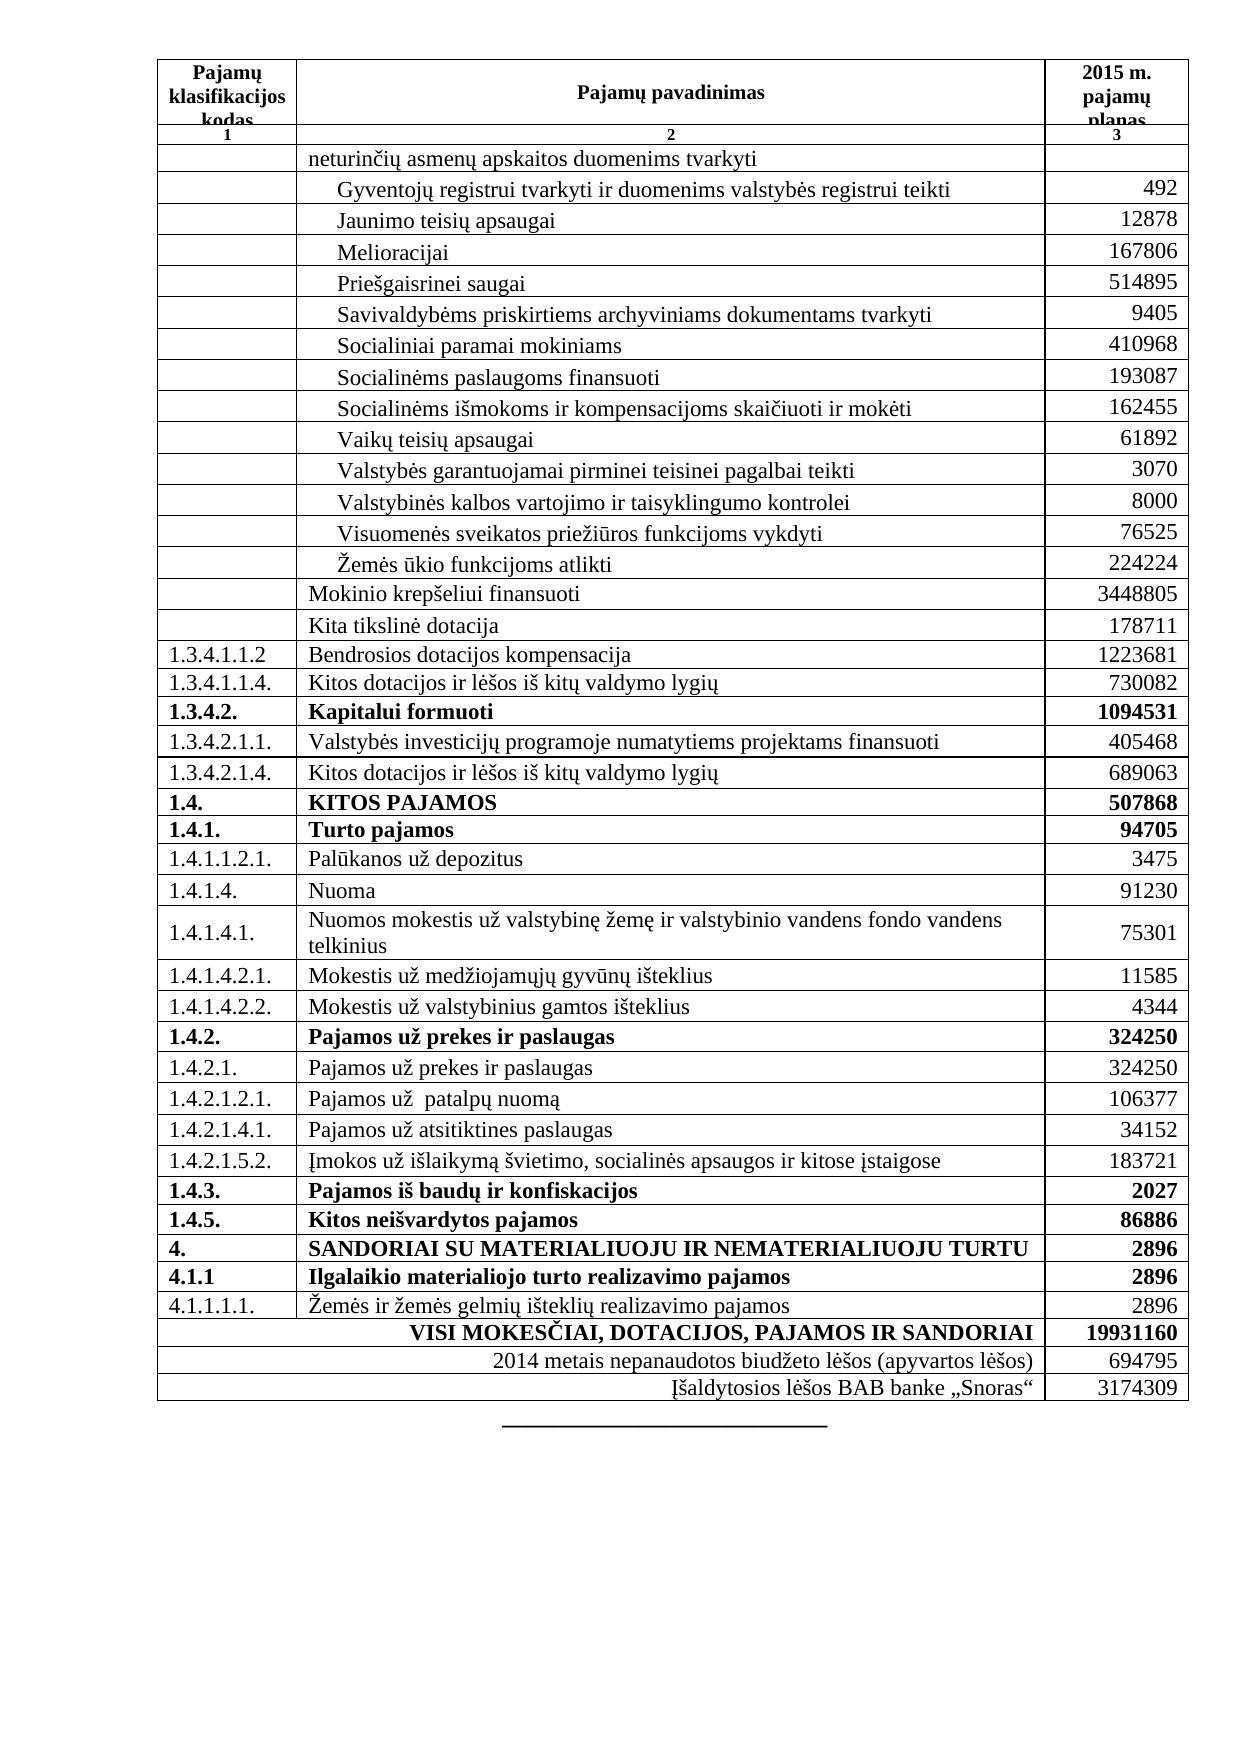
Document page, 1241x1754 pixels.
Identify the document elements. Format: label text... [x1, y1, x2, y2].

table_cell 34152 [1046, 1115, 1188, 1145]
table_cell 94705 [1046, 816, 1188, 842]
table_cell 730082 [1046, 669, 1188, 696]
table_cell 1.4.2.1.5.2. [158, 1146, 296, 1176]
table_header Pajamų klasifikacijos kodas [158, 60, 296, 124]
table_cell Socialiniai paramai mokiniams [297, 329, 1044, 359]
table_cell 2014 metais nepanaudotos biudžeto lėšos (apyvartos lėšos) [158, 1347, 1044, 1373]
table_cell Pajamos už patalpų nuomą [297, 1083, 1044, 1113]
table_cell 3475 [1046, 844, 1188, 874]
table_cell 3 [1046, 125, 1188, 144]
table_cell [158, 516, 296, 546]
table_cell 1.4.1.4.1. [158, 906, 296, 959]
table_cell [158, 579, 296, 609]
table_cell Įšaldytosios lėšos BAB banke „Snoras“ [158, 1374, 1044, 1400]
table_cell 507868 [1046, 789, 1188, 815]
table_cell 2 [297, 125, 1044, 144]
table_cell 178711 [1046, 610, 1188, 640]
table_cell 106377 [1046, 1083, 1188, 1113]
table_cell 1223681 [1046, 641, 1188, 668]
table_cell 514895 [1046, 266, 1188, 296]
table_cell 1.3.4.2.1.1. [158, 726, 296, 756]
table_cell 91230 [1046, 875, 1188, 905]
table_cell 3448805 [1046, 579, 1188, 609]
table_cell Mokestis už medžiojamųjų gyvūnų išteklius [297, 960, 1044, 990]
table_cell 76525 [1046, 516, 1188, 546]
table_cell [158, 297, 296, 327]
table_cell 689063 [1046, 758, 1188, 788]
table_cell 61892 [1046, 422, 1188, 452]
table_cell 75301 [1046, 906, 1188, 959]
table_cell 224224 [1046, 547, 1188, 577]
table_cell 4.1.1 [158, 1262, 296, 1291]
table_cell 2027 [1046, 1177, 1188, 1204]
table_cell 1.3.4.1.1.2 [158, 641, 296, 668]
table_cell VISI MOKESČIAI, DOTACIJOS, PAJAMOS IR SANDORIAI [158, 1319, 1044, 1346]
table_cell 1.4.2.1. [158, 1052, 296, 1082]
table_cell 1.4.2. [158, 1022, 296, 1051]
table_header Pajamų pavadinimas [297, 60, 1044, 124]
table_cell Valstybės garantuojamai pirminei teisinei pagalbai teikti [297, 454, 1044, 484]
table_cell Pajamos už prekes ir paslaugas [297, 1022, 1044, 1051]
table_cell 492 [1046, 172, 1188, 202]
table_cell 1.4.2.1.4.1. [158, 1115, 296, 1145]
table_cell Pajamos iš baudų ir konfiskacijos [297, 1177, 1044, 1204]
table_cell Valstybinės kalbos vartojimo ir taisyklingumo kontrolei [297, 485, 1044, 515]
table_cell 1.4.1. [158, 816, 296, 842]
table_cell Socialinėms paslaugoms finansuoti [297, 360, 1044, 390]
table_cell 694795 [1046, 1347, 1188, 1373]
table_cell [158, 204, 296, 234]
table_cell 1.4.1.1.2.1. [158, 844, 296, 874]
table_cell Pajamos už prekes ir paslaugas [297, 1052, 1044, 1082]
table_cell Bendrosios dotacijos kompensacija [297, 641, 1044, 668]
table_cell 167806 [1046, 235, 1188, 265]
table_cell Nuoma [297, 875, 1044, 905]
table_cell 1.3.4.1.1.4. [158, 669, 296, 696]
table_cell SANDORIAI SU MATERIALIUOJU IR NEMATERIALIUOJU TURTU [297, 1235, 1044, 1261]
table_cell [158, 610, 296, 640]
table_cell 1094531 [1046, 697, 1188, 725]
table_cell 3174309 [1046, 1374, 1188, 1400]
table_cell 1.4.1.4.2.2. [158, 991, 296, 1021]
table_cell 2896 [1046, 1235, 1188, 1261]
table_cell [158, 145, 296, 171]
table_cell Ilgalaikio materialiojo turto realizavimo pajamos [297, 1262, 1044, 1291]
table_cell 1.4.5. [158, 1205, 296, 1234]
table_cell 9405 [1046, 297, 1188, 327]
table_cell neturinčių asmenų apskaitos duomenims tvarkyti [297, 145, 1044, 171]
table_cell Kita tikslinė dotacija [297, 610, 1044, 640]
table_cell Savivaldybėms priskirtiems archyviniams dokumentams tvarkyti [297, 297, 1044, 327]
table_cell 19931160 [1046, 1319, 1188, 1346]
table_cell Kitos dotacijos ir lėšos iš kitų valdymo lygių [297, 758, 1044, 788]
table_cell [1046, 145, 1188, 171]
table_cell [158, 391, 296, 421]
table_cell KITOS PAJAMOS [297, 789, 1044, 815]
table_cell 1.4.1.4. [158, 875, 296, 905]
table_cell 1.4.2.1.2.1. [158, 1083, 296, 1113]
table_cell Socialinėms išmokoms ir kompensacijoms skaičiuoti ir mokėti [297, 391, 1044, 421]
table_header 2015 m. pajamų planas [1046, 60, 1188, 124]
table_cell Vaikų teisių apsaugai [297, 422, 1044, 452]
table_cell 410968 [1046, 329, 1188, 359]
table_cell 1.4.3. [158, 1177, 296, 1204]
table_cell Mokestis už valstybinius gamtos išteklius [297, 991, 1044, 1021]
table_cell [158, 235, 296, 265]
table_cell [158, 266, 296, 296]
table_cell 1 [158, 125, 296, 144]
table_cell Kitos neišvardytos pajamos [297, 1205, 1044, 1234]
table_cell 8000 [1046, 485, 1188, 515]
table_cell 1.3.4.2. [158, 697, 296, 725]
table_cell Valstybės investicijų programoje numatytiems projektams finansuoti [297, 726, 1044, 756]
table_cell 4344 [1046, 991, 1188, 1021]
table_cell Gyventojų registrui tvarkyti ir duomenims valstybės registrui teikti [297, 172, 1044, 202]
table_cell Įmokos už išlaikymą švietimo, socialinės apsaugos ir kitose įstaigose [297, 1146, 1044, 1176]
table_cell 1.3.4.2.1.4. [158, 758, 296, 788]
table_cell 2896 [1046, 1292, 1188, 1318]
table_cell Palūkanos už depozitus [297, 844, 1044, 874]
table_cell 86886 [1046, 1205, 1188, 1234]
table_cell 324250 [1046, 1052, 1188, 1082]
table_cell Kapitalui formuoti [297, 697, 1044, 725]
table_cell 3070 [1046, 454, 1188, 484]
table_cell Nuomos mokestis už valstybinę žemę ir valstybinio vandens fondo vandens telkinius [297, 906, 1044, 959]
table_cell [158, 172, 296, 202]
table_cell [158, 547, 296, 577]
table_cell Žemės ir žemės gelmių išteklių realizavimo pajamos [297, 1292, 1044, 1318]
table_cell 324250 [1046, 1022, 1188, 1051]
table_cell Jaunimo teisių apsaugai [297, 204, 1044, 234]
table_cell 2896 [1046, 1262, 1188, 1291]
table_cell 183721 [1046, 1146, 1188, 1176]
table_cell 4. [158, 1235, 296, 1261]
table_cell 193087 [1046, 360, 1188, 390]
table_cell Žemės ūkio funkcijoms atlikti [297, 547, 1044, 577]
table_cell [158, 422, 296, 452]
table_cell Pajamos už atsitiktines paslaugas [297, 1115, 1044, 1145]
table_cell 1.4. [158, 789, 296, 815]
table_cell 1.4.1.4.2.1. [158, 960, 296, 990]
table_cell Mokinio krepšeliui finansuoti [297, 579, 1044, 609]
table_cell [158, 360, 296, 390]
table_cell [158, 485, 296, 515]
text __________________________ [148, 1401, 1181, 1430]
table_cell 405468 [1046, 726, 1188, 756]
table_cell 12878 [1046, 204, 1188, 234]
table_cell Priešgaisrinei saugai [297, 266, 1044, 296]
table_cell 11585 [1046, 960, 1188, 990]
table_cell Turto pajamos [297, 816, 1044, 842]
table_cell 4.1.1.1.1. [158, 1292, 296, 1318]
table_cell Visuomenės sveikatos priežiūros funkcijoms vykdyti [297, 516, 1044, 546]
table_cell [158, 454, 296, 484]
table_cell [158, 329, 296, 359]
table_cell Melioracijai [297, 235, 1044, 265]
table_cell 162455 [1046, 391, 1188, 421]
table_cell Kitos dotacijos ir lėšos iš kitų valdymo lygių [297, 669, 1044, 696]
